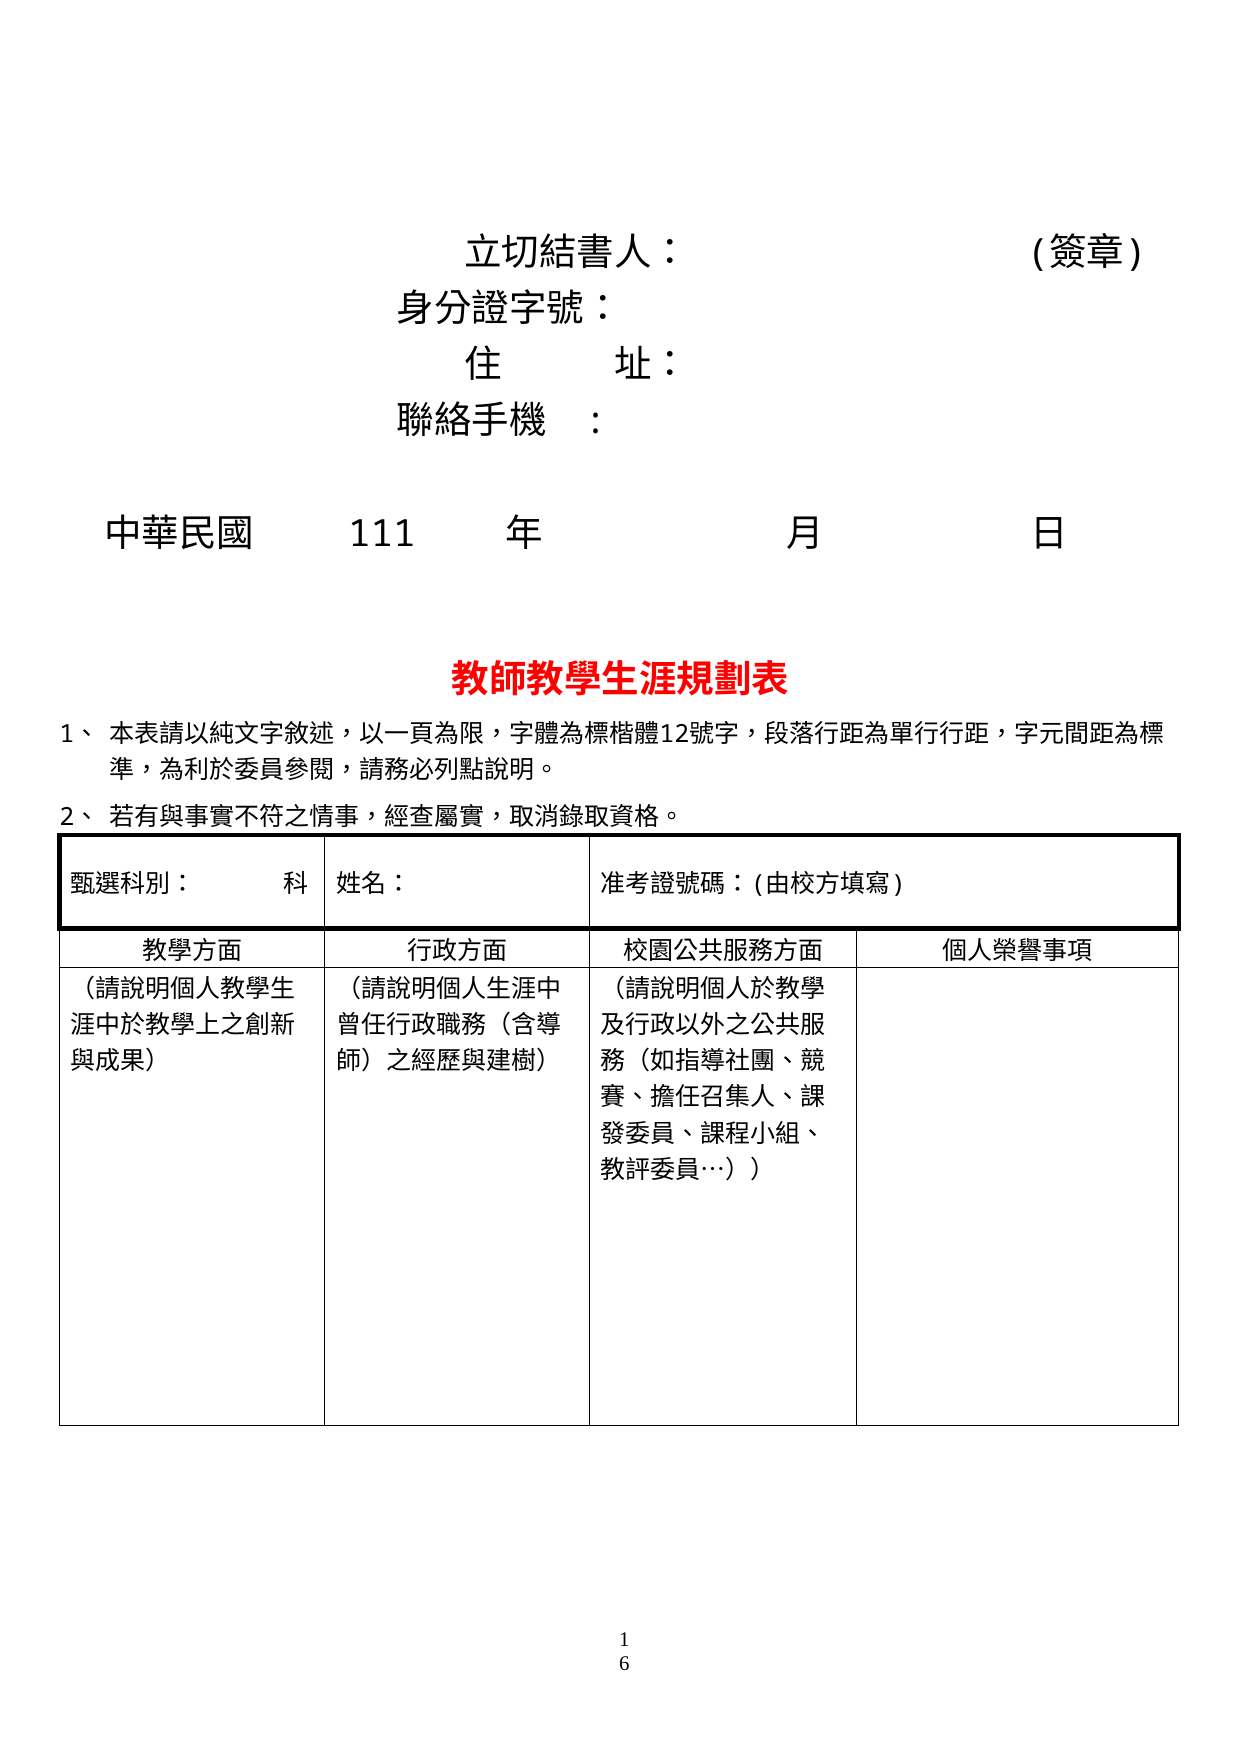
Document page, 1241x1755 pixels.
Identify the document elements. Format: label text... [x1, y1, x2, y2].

table_cell （請說明個人生涯中曾任行政職務（含導師）之經歷與建樹） [325, 968, 589, 1425]
text 住 址： 聯絡手機 : [59, 333, 1181, 445]
table_cell （請說明個人於教學及行政以外之公共服務（如指導社團、競賽、擔任召集人、課發委員、課程小組、教評委員…）） [590, 968, 856, 1425]
table_header 准考證號碼：(由校方填寫) [590, 837, 1177, 926]
text 中華民國 111 年 月 日 [59, 501, 1181, 558]
table_header 姓名： [325, 837, 589, 926]
table_cell 校園公共服務方面 [590, 931, 856, 967]
table_cell 行政方面 [325, 931, 589, 967]
table_header 甄選科別： 科 [62, 837, 324, 926]
text 教師教學生涯規劃表 [59, 648, 1181, 703]
table_cell [857, 968, 1178, 1425]
table_cell 個人榮譽事項 [857, 931, 1178, 967]
table_cell 教學方面 [60, 931, 324, 967]
text 立切結書人： (簽章) 身分證字號： [59, 220, 1181, 333]
list 若有與事實不符之情事，經查屬實，取消錄取資格。 [59, 796, 1181, 833]
table_cell （請說明個人教學生涯中於教學上之創新與成果） [60, 968, 324, 1425]
list 本表請以純文字敘述，以一頁為限，字體為標楷體12號字，段落行距為單行行距，字元間距為標準，為利於委員參閱，請務必列點說明。 [59, 713, 1181, 786]
